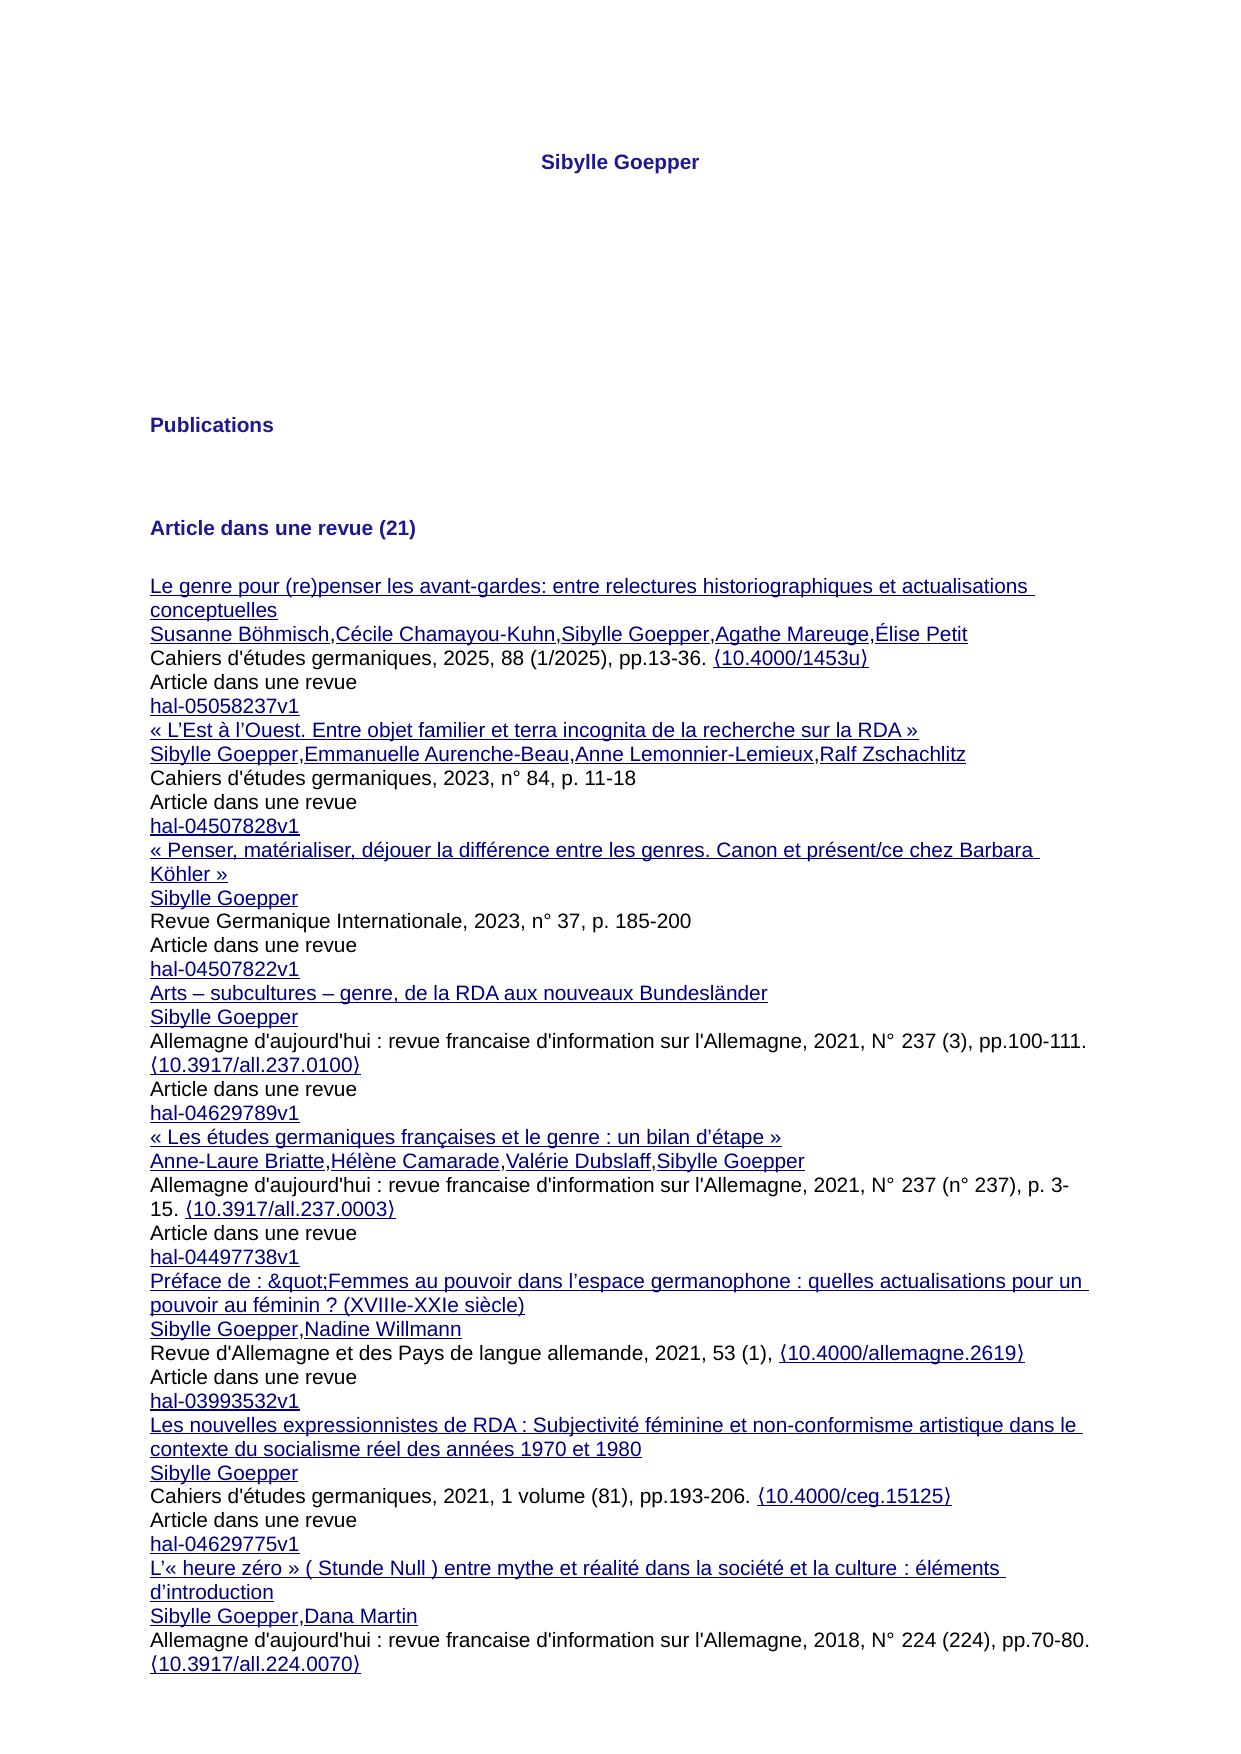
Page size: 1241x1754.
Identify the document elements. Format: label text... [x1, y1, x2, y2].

table_cell Les nouvelles expressionnistes de RDA : Subjectivité féminine et non-conformisme artistique dans le contexte du socialisme réel des années 1970 et 1980 Sibylle Goepper Cahiers d'études germaniques, 2021, 1 volume (81), pp.193-206. ⟨10.4000/ceg.15125⟩ Article dans une revue hal-04629775v1 [150, 1413, 1090, 1556]
table_cell « Les études germaniques françaises et le genre : un bilan d’étape » Anne-Laure Briatte,Hélène Camarade,Valérie Dubslaff,Sibylle Goepper Allemagne d'aujourd'hui : revue francaise d'information sur l'Allemagne, 2021, N° 237 (n° 237), p. 3-15. ⟨10.3917/all.237.0003⟩ Article dans une revue hal-04497738v1 [150, 1125, 1090, 1269]
table_cell Préface de : &quot;Femmes au pouvoir dans l’espace germanophone : quelles actualisations pour un pouvoir au féminin ? (XVIIIe-XXIe siècle) Sibylle Goepper,Nadine Willmann Revue d'Allemagne et des Pays de langue allemande, 2021, 53 (1), ⟨10.4000/allemagne.2619⟩ Article dans une revue hal-03993532v1 [150, 1269, 1090, 1412]
table_cell « Penser, matérialiser, déjouer la différence entre les genres. Canon et présent/ce chez Barbara Köhler » Sibylle Goepper Revue Germanique Internationale, 2023, n° 37, p. 185-200 Article dans une revue hal-04507822v1 [150, 838, 1090, 981]
table_header Le genre pour (re)penser les avant-gardes: entre relectures historiographiques et actualisations conceptuelles Susanne Böhmisch,Cécile Chamayou-Kuhn,Sibylle Goepper,Agathe Mareuge,Élise Petit Cahiers d'études germaniques, 2025, 88 (1/2025), pp.13-36. ⟨10.4000/1453u⟩ Article dans une revue hal-05058237v1 [150, 574, 1090, 718]
table_cell « L’Est à l’Ouest. Entre objet familier et terra incognita de la recherche sur la RDA » Sibylle Goepper,Emmanuelle Aurenche-Beau,Anne Lemonnier-Lemieux,Ralf Zschachlitz Cahiers d'études germaniques, 2023, n° 84, p. 11-18 Article dans une revue hal-04507828v1 [150, 718, 1090, 837]
table_cell Arts – subcultures – genre, de la RDA aux nouveaux Bundesländer Sibylle Goepper Allemagne d'aujourd'hui : revue francaise d'information sur l'Allemagne, 2021, N° 237 (3), pp.100-111. ⟨10.3917/all.237.0100⟩ Article dans une revue hal-04629789v1 [150, 981, 1090, 1125]
subtitle Sibylle Goepper [150, 150, 1090, 174]
subtitle Article dans une revue (21) [150, 516, 1090, 539]
table_cell L’« heure zéro » ( Stunde Null ) entre mythe et réalité dans la société et la culture : éléments d’introduction Sibylle Goepper,Dana Martin Allemagne d'aujourd'hui : revue francaise d'information sur l'Allemagne, 2018, N° 224 (224), pp.70-80. ⟨10.3917/all.224.0070⟩ [150, 1556, 1090, 1676]
subtitle Publications [150, 412, 1090, 436]
